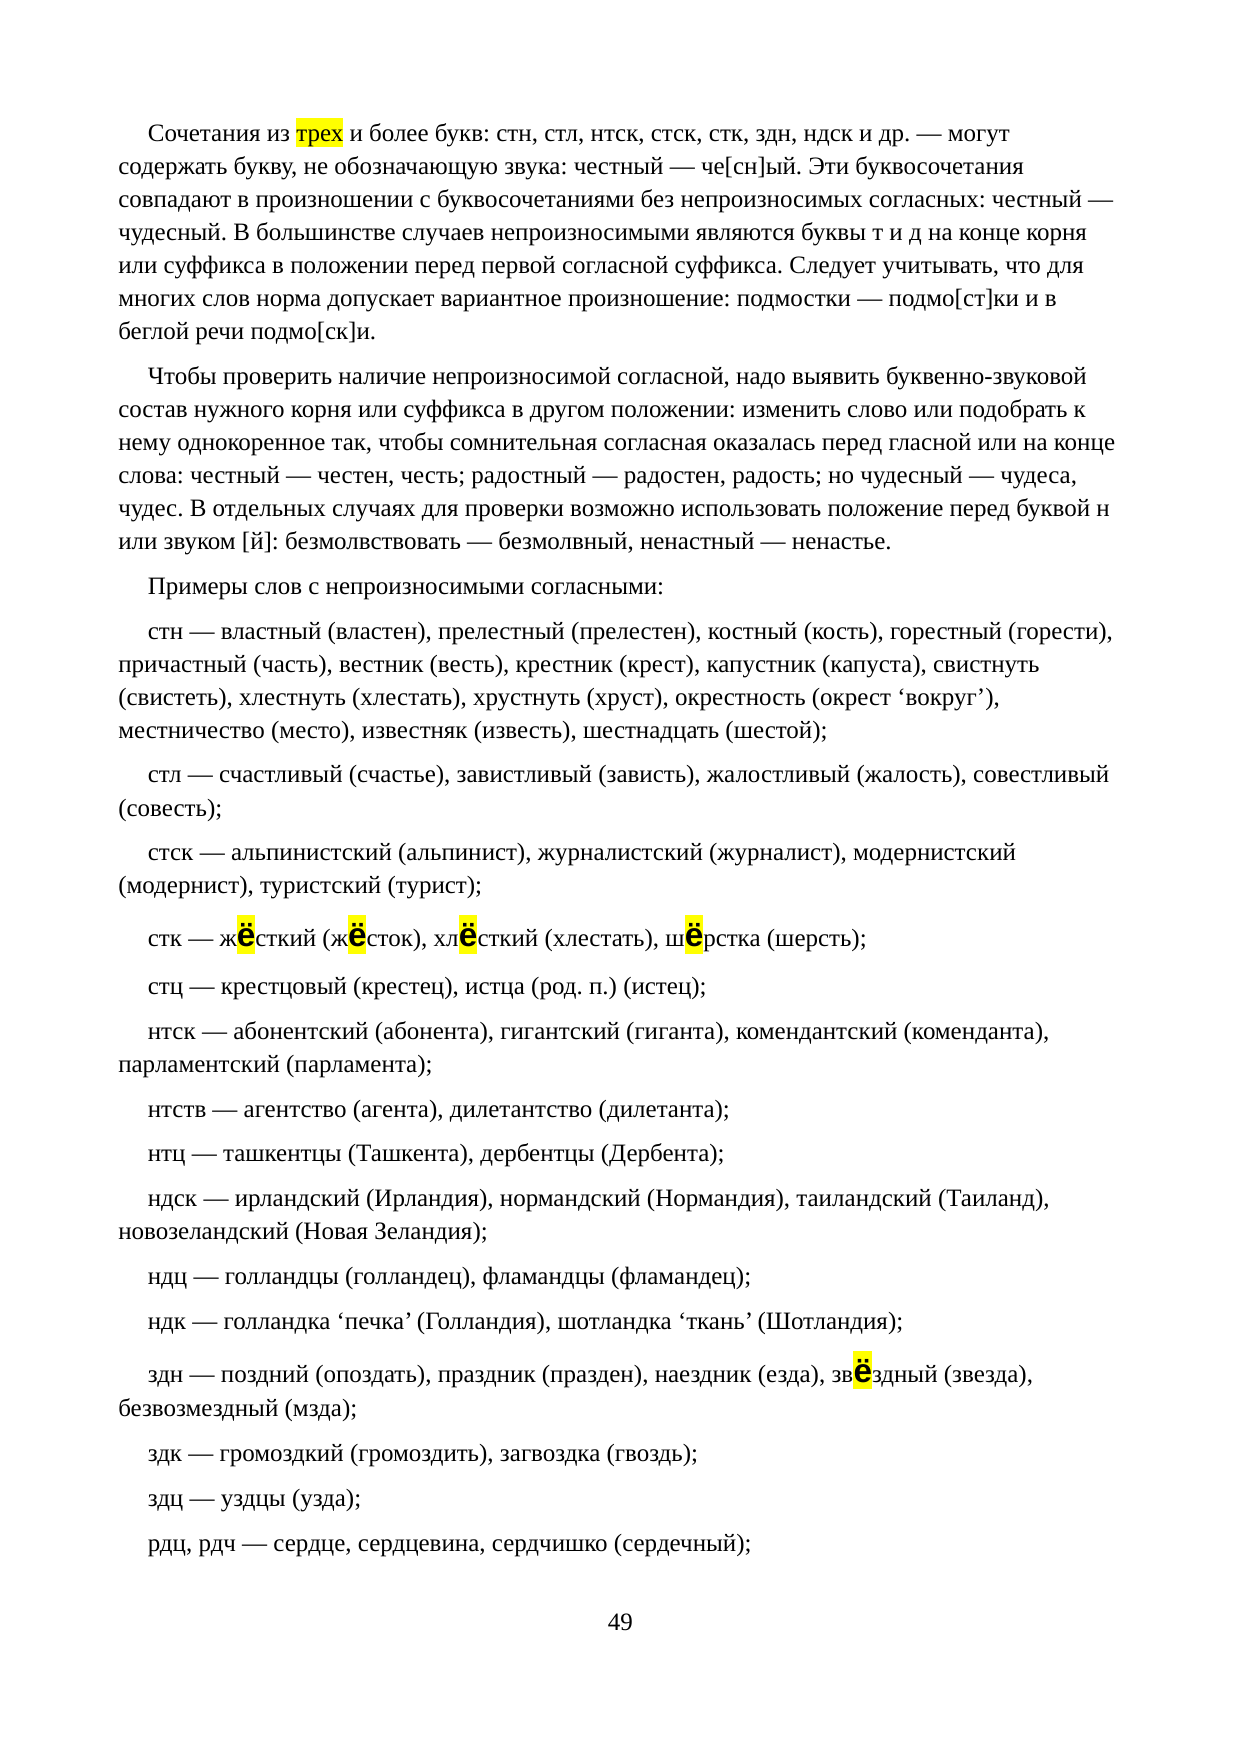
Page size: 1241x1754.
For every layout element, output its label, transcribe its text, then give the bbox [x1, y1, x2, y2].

text рдц, рдч — сердце, сердцевина, сердчишко (сердечный); [118, 1528, 1122, 1557]
text здц — уздцы (узда); [118, 1483, 1122, 1512]
text ндц — голландцы (голландец), фламандцы (фламандец); [118, 1261, 1122, 1290]
text стк — жёсткий (жёсток), хлёсткий (хлестать), шёрстка (шерсть); [118, 915, 1122, 954]
text ндск — ирландский (Ирландия), нормандский (Нормандия), таиландский (Таиланд), новозеландский (Новая Зеландия); [118, 1183, 1122, 1245]
text стл — счастливый (счастье), завистливый (зависть), жалостливый (жалость), совестливый (совесть); [118, 759, 1122, 821]
text Сочетания из трех и более букв: стн, стл, нтск, стск, стк, здн, ндск и др. — могут содержать букву, не обозначающую звука: честный — че[сн]ый. Эти буквосочетания совпадают в произношении с буквосочетаниями без непроизносимых согласных: честный — чудесный. В большинстве случаев непроизносимыми являются буквы т и д на конце корня или суффикса в положении перед первой согласной суффикса. Следует учитывать, что для многих слов норма допускает вариантное произношение: подмостки — подмо[ст]ки и в беглой речи подмо[ск]и. [118, 118, 1122, 345]
text стск — альпинистский (альпинист), журналистский (журналист), модернистский (модернист), туристский (турист); [118, 837, 1122, 899]
text ндк — голландка ‘печка’ (Голландия), шотландка ‘ткань’ (Шотландия); [118, 1306, 1122, 1335]
text здн — поздний (опоздать), праздник (празден), наездник (езда), звёздный (звезда), безвозмездный (мзда); [118, 1351, 1122, 1422]
text Примеры слов с непроизносимыми согласными: [118, 571, 1122, 600]
text здк — громоздкий (громоздить), загвоздка (гвоздь); [118, 1438, 1122, 1467]
text нтств — агентство (агента), дилетантство (дилетанта); [118, 1094, 1122, 1122]
text стн — властный (властен), прелестный (прелестен), костный (кость), горестный (горести), причастный (часть), вестник (весть), крестник (крест), капустник (капуста), свистнуть (свистеть), хлестнуть (хлестать), хрустнуть (хруст), окрестность (окрест ‘вокруг’), местничество (место), известняк (известь), шестнадцать (шестой); [118, 616, 1122, 743]
text Чтобы проверить наличие непроизносимой согласной, надо выявить буквенно-звуковой состав нужного корня или суффикса в другом положении: изменить слово или подобрать к нему однокоренное так, чтобы сомнительная согласная оказалась перед гласной или на конце слова: честный — честен, честь; радостный — радостен, радость; но чудесный — чудеса, чудес. В отдельных случаях для проверки возможно использовать положение перед буквой н или звуком [й]: безмолвствовать — безмолвный, ненастный — ненастье. [118, 361, 1122, 555]
text нтск — абонентский (абонента), гигантский (гиганта), комендантский (коменданта), парламентский (парламента); [118, 1016, 1122, 1078]
text стц — крестцовый (крестец), истца (род. п.) (истец); [118, 971, 1122, 1000]
text нтц — ташкентцы (Ташкента), дербентцы (Дербента); [118, 1138, 1122, 1167]
